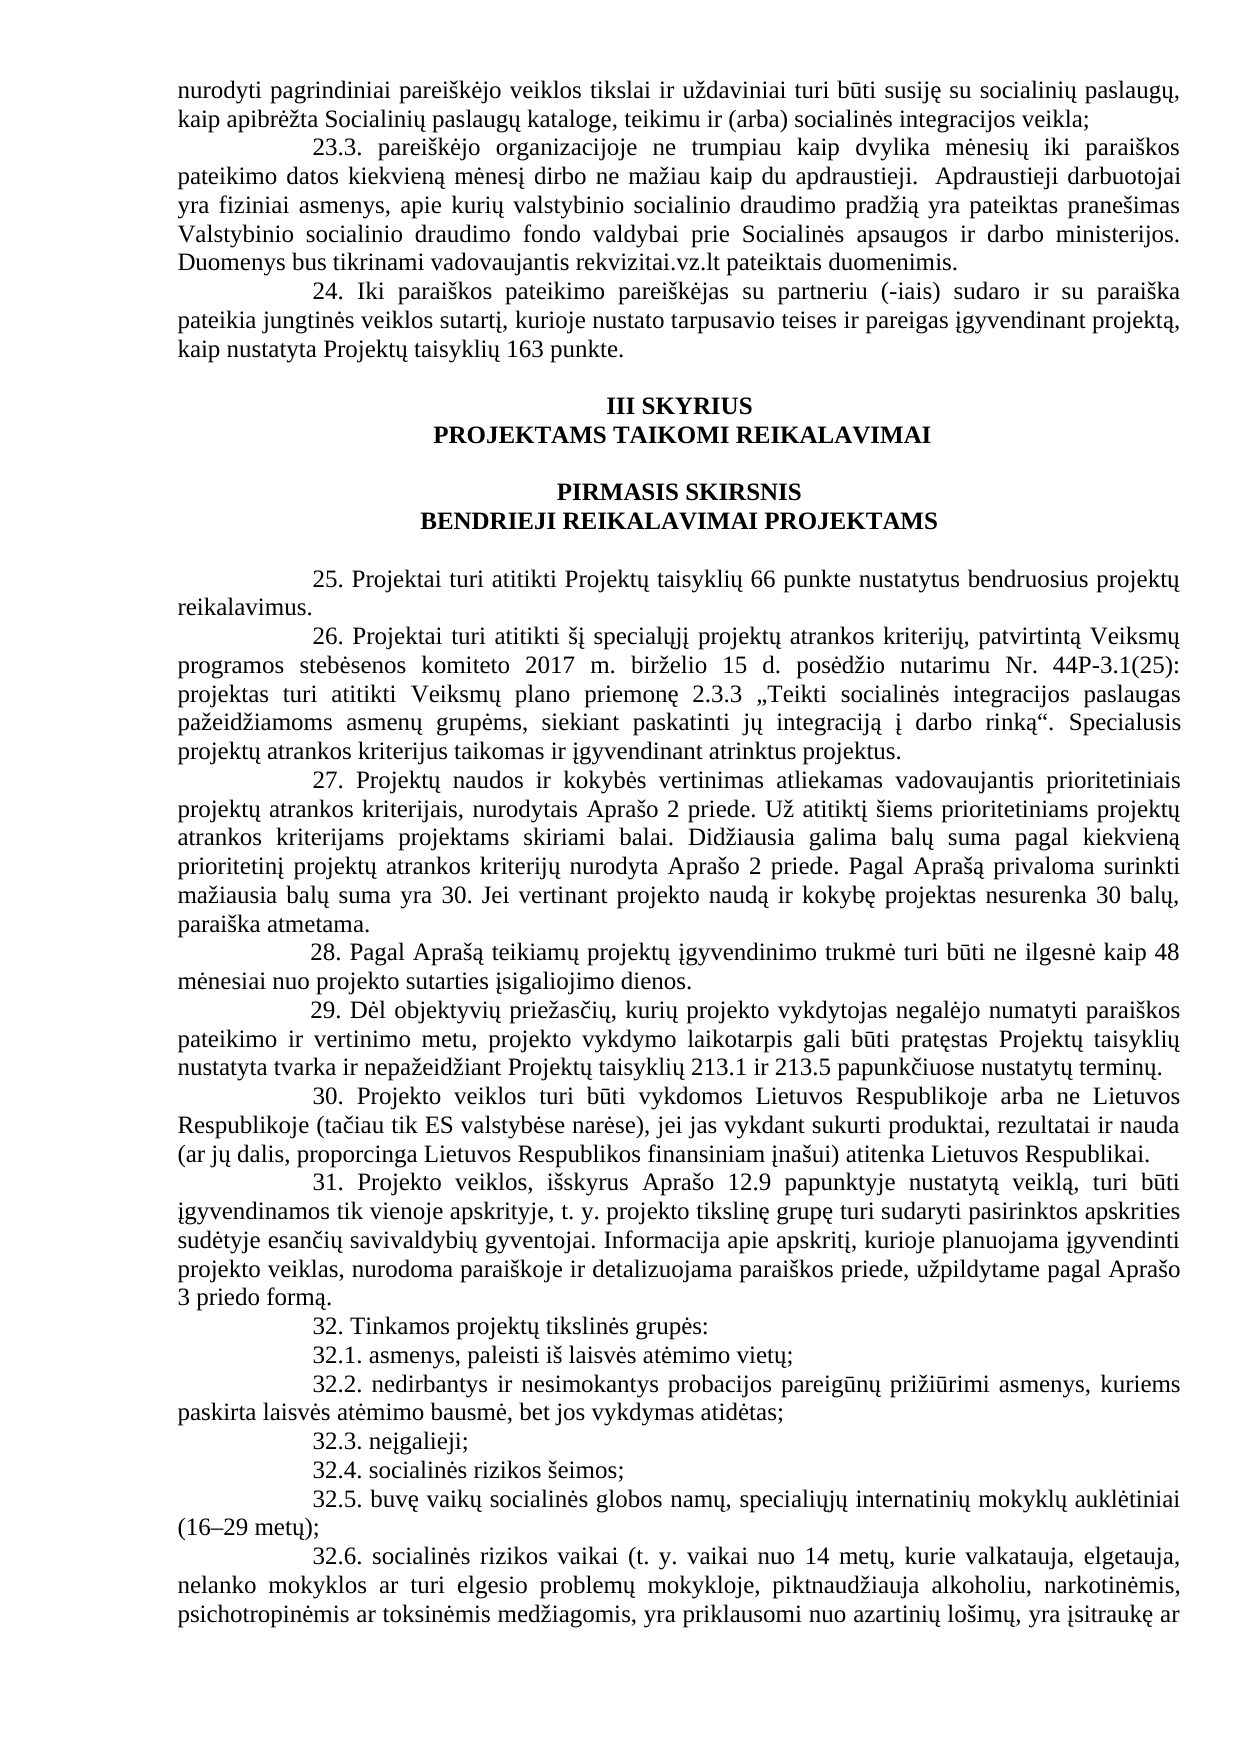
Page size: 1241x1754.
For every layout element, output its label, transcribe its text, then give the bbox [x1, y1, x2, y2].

text PROJEKTAMS TAIKOMI REIKALAVIMAI [177, 420, 1181, 449]
text nurodyti pagrindiniai pareiškėjo veiklos tikslai ir uždaviniai turi būti susiję su socialinių paslaugų, kaip apibrėžta Socialinių paslaugų kataloge, teikimu ir (arba) socialinės integracijos veikla; [177, 75, 1181, 132]
text 32.1. asmenys, paleisti iš laisvės atėmimo vietų; [177, 1340, 1181, 1369]
text 29. Dėl objektyvių priežasčių, kurių projekto vykdytojas negalėjo numatyti paraiškos pateikimo ir vertinimo metu, projekto vykdymo laikotarpis gali būti pratęstas Projektų taisyklių nustatyta tvarka ir nepažeidžiant Projektų taisyklių 213.1 ir 213.5 papunkčiuose nustatytų terminų. [177, 995, 1181, 1081]
text PIRMASIS SKIRSNIS [177, 477, 1181, 506]
text III SKYRIUS [177, 391, 1181, 420]
text 28. Pagal Aprašą teikiamų projektų įgyvendinimo trukmė turi būti ne ilgesnė kaip 48 mėnesiai nuo projekto sutarties įsigaliojimo dienos. [177, 937, 1181, 995]
text 32. Tinkamos projektų tikslinės grupės: [177, 1311, 1181, 1340]
text BENDRIEJI REIKALAVIMAI PROJEKTAMS [177, 506, 1181, 535]
text 32.3. neįgalieji; [177, 1426, 1181, 1455]
text 30. Projekto veiklos turi būti vykdomos Lietuvos Respublikoje arba ne Lietuvos Respublikoje (tačiau tik ES valstybėse narėse), jei jas vykdant sukurti produktai, rezultatai ir nauda (ar jų dalis, proporcinga Lietuvos Respublikos finansiniam įnašui) atitenka Lietuvos Respublikai. [177, 1081, 1181, 1167]
text 27. Projektų naudos ir kokybės vertinimas atliekamas vadovaujantis prioritetiniais projektų atrankos kriterijais, nurodytais Aprašo 2 priede. Už atitiktį šiems prioritetiniams projektų atrankos kriterijams projektams skiriami balai. Didžiausia galima balų suma pagal kiekvieną prioritetinį projektų atrankos kriterijų nurodyta Aprašo 2 priede. Pagal Aprašą privaloma surinkti mažiausia balų suma yra 30. Jei vertinant projekto naudą ir kokybę projektas nesurenka 30 balų, paraiška atmetama. [177, 765, 1181, 937]
text 24. Iki paraiškos pateikimo pareiškėjas su partneriu (-iais) sudaro ir su paraiška pateikia jungtinės veiklos sutartį, kurioje nustato tarpusavio teises ir pareigas įgyvendinant projektą, kaip nustatyta Projektų taisyklių 163 punkte. [177, 276, 1181, 362]
text 32.5. buvę vaikų socialinės globos namų, specialiųjų internatinių mokyklų auklėtiniai (16–29 metų); [177, 1484, 1181, 1541]
text 31. Projekto veiklos, išskyrus Aprašo 12.9 papunktyje nustatytą veiklą, turi būti įgyvendinamos tik vienoje apskrityje, t. y. projekto tikslinę grupę turi sudaryti pasirinktos apskrities sudėtyje esančių savivaldybių gyventojai. Informacija apie apskritį, kurioje planuojama įgyvendinti projekto veiklas, nurodoma paraiškoje ir detalizuojama paraiškos priede, užpildytame pagal Aprašo 3 priedo formą. [177, 1167, 1181, 1311]
text 25. Projektai turi atitikti Projektų taisyklių 66 punkte nustatytus bendruosius projektų reikalavimus. [177, 564, 1181, 621]
text 32.4. socialinės rizikos šeimos; [177, 1455, 1181, 1484]
text 23.3. pareiškėjo organizacijoje ne trumpiau kaip dvylika mėnesių iki paraiškos pateikimo datos kiekvieną mėnesį dirbo ne mažiau kaip du apdraustieji. Apdraustieji darbuotojai yra fiziniai asmenys, apie kurių valstybinio socialinio draudimo pradžią yra pateiktas pranešimas Valstybinio socialinio draudimo fondo valdybai prie Socialinės apsaugos ir darbo ministerijos. Duomenys bus tikrinami vadovaujantis rekvizitai.vz.lt pateiktais duomenimis. [177, 132, 1181, 276]
text 32.6. socialinės rizikos vaikai (t. y. vaikai nuo 14 metų, kurie valkatauja, elgetauja, nelanko mokyklos ar turi elgesio problemų mokykloje, piktnaudžiauja alkoholiu, narkotinėmis, psichotropinėmis ar toksinėmis medžiagomis, yra priklausomi nuo azartinių lošimų, yra įsitraukę ar [177, 1541, 1181, 1627]
text 32.2. nedirbantys ir nesimokantys probacijos pareigūnų prižiūrimi asmenys, kuriems paskirta laisvės atėmimo bausmė, bet jos vykdymas atidėtas; [177, 1369, 1181, 1426]
text 26. Projektai turi atitikti šį specialųjį projektų atrankos kriterijų, patvirtintą Veiksmų programos stebėsenos komiteto 2017 m. birželio 15 d. posėdžio nutarimu Nr. 44P-3.1(25): projektas turi atitikti Veiksmų plano priemonę 2.3.3 „Teikti socialinės integracijos paslaugas pažeidžiamoms asmenų grupėms, siekiant paskatinti jų integraciją į darbo rinką“. Specialusis projektų atrankos kriterijus taikomas ir įgyvendinant atrinktus projektus. [177, 621, 1181, 765]
